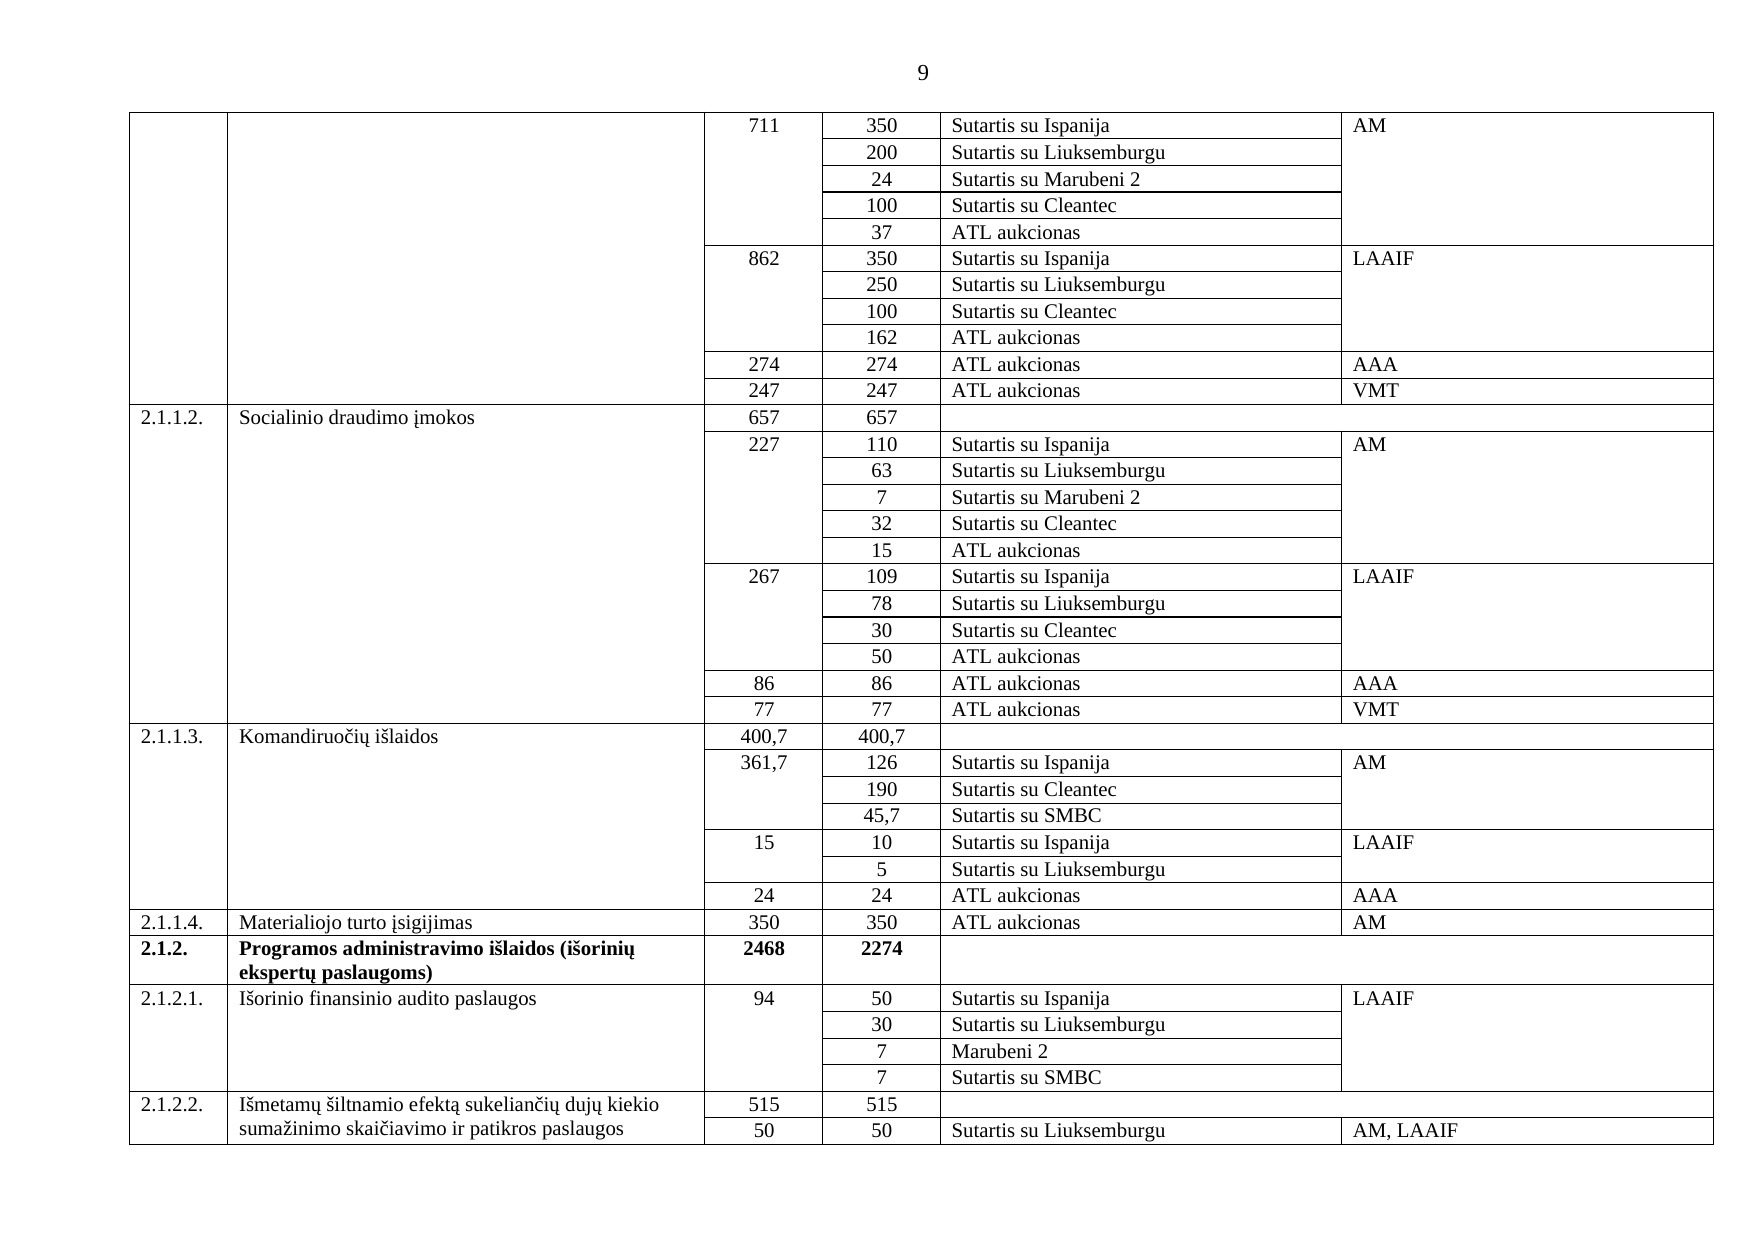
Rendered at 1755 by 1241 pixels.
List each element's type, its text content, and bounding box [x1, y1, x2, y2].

table_cell Sutartis su SMBC [941, 804, 1341, 829]
table_cell 50 [823, 985, 940, 1011]
table_cell AM [1342, 910, 1713, 935]
table_cell 2274 [823, 936, 940, 984]
table_cell AM [1342, 113, 1713, 244]
table_cell Sutartis su Liuksemburgu [941, 458, 1341, 484]
table_cell Sutartis su Cleantec [941, 511, 1341, 537]
table_cell ATL aukcionas [941, 352, 1341, 377]
table_cell Sutartis su Ispanija [941, 564, 1341, 590]
table_cell Sutartis su Ispanija [941, 432, 1341, 457]
table_cell Sutartis su Liuksemburgu [941, 139, 1341, 165]
table_cell Socialinio draudimo įmokos [228, 405, 704, 723]
table_cell 162 [823, 325, 940, 351]
table_cell 2468 [705, 936, 822, 984]
table_cell AM [1342, 750, 1713, 829]
table_cell Sutartis su Marubeni 2 [941, 166, 1341, 191]
table_cell Sutartis su Liuksemburgu [941, 1012, 1341, 1037]
table_cell 711 [705, 113, 822, 244]
table_cell AAA [1342, 671, 1713, 696]
table_cell 109 [823, 564, 940, 590]
table_cell Sutartis su Ispanija [941, 750, 1341, 776]
table_cell 862 [705, 246, 822, 351]
table_cell 350 [823, 246, 940, 271]
table_cell AM [1342, 432, 1713, 563]
table_cell ATL aukcionas [941, 910, 1341, 935]
table_cell Sutartis su Ispanija [941, 113, 1341, 138]
table_cell 515 [823, 1092, 940, 1117]
table_cell 77 [823, 697, 940, 723]
table_cell 78 [823, 591, 940, 616]
table_cell 2.1.1.2. [130, 405, 227, 723]
table_cell AAA [1342, 352, 1713, 377]
table_cell [941, 1092, 1713, 1117]
table_cell 2.1.1.3. [130, 724, 227, 909]
table_cell 267 [705, 564, 822, 669]
table_cell 350 [823, 113, 940, 138]
table_cell Sutartis su Ispanija [941, 246, 1341, 271]
table_cell Sutartis su Cleantec [941, 299, 1341, 324]
table_cell 247 [823, 379, 940, 404]
table_cell 247 [705, 379, 822, 404]
table_cell Sutartis su Cleantec [941, 777, 1341, 802]
table_cell Sutartis su Ispanija [941, 830, 1341, 856]
table_cell 24 [823, 883, 940, 909]
table_cell 15 [823, 538, 940, 563]
table_cell ATL aukcionas [941, 219, 1341, 244]
table_cell 30 [823, 1012, 940, 1037]
table_cell 190 [823, 777, 940, 802]
table_cell LAAIF [1342, 246, 1713, 351]
table_cell 2.1.2.2. [130, 1092, 227, 1144]
table_cell ATL aukcionas [941, 697, 1341, 723]
table_cell [941, 724, 1713, 749]
table_cell 2.1.2.1. [130, 985, 227, 1091]
table_cell 7 [823, 1065, 940, 1091]
table_cell VMT [1342, 379, 1713, 404]
table_cell AM, LAAIF [1342, 1118, 1713, 1144]
table_cell 400,7 [705, 724, 822, 749]
table_cell Sutartis su SMBC [941, 1065, 1341, 1091]
table_cell 7 [823, 1039, 940, 1064]
table_cell LAAIF [1342, 985, 1713, 1091]
table_cell ATL aukcionas [941, 325, 1341, 351]
table_cell ATL aukcionas [941, 671, 1341, 696]
table_cell 10 [823, 830, 940, 856]
table_cell 32 [823, 511, 940, 537]
table_cell Sutartis su Liuksemburgu [941, 272, 1341, 298]
table_cell Marubeni 2 [941, 1039, 1341, 1064]
table_cell 126 [823, 750, 940, 776]
table_cell 77 [705, 697, 822, 723]
table_cell 30 [823, 618, 940, 643]
table_cell ATL aukcionas [941, 379, 1341, 404]
table_cell AAA [1342, 883, 1713, 909]
table_cell 200 [823, 139, 940, 165]
table_cell [941, 405, 1713, 431]
table_cell 100 [823, 193, 940, 218]
table_cell Išorinio finansinio audito paslaugos [228, 985, 704, 1091]
table_cell 7 [823, 485, 940, 510]
table_cell 350 [705, 910, 822, 935]
table_cell 274 [705, 352, 822, 377]
table_cell 250 [823, 272, 940, 298]
table_cell 45,7 [823, 804, 940, 829]
table_cell 86 [705, 671, 822, 696]
table_cell 350 [823, 910, 940, 935]
table_cell 400,7 [823, 724, 940, 749]
table_cell LAAIF [1342, 830, 1713, 882]
table_cell 24 [705, 883, 822, 909]
table_cell 24 [823, 166, 940, 191]
table_cell [228, 113, 704, 404]
table_cell 100 [823, 299, 940, 324]
table_cell 50 [705, 1118, 822, 1144]
table_cell Išmetamų šiltnamio efektą sukeliančių dujų kiekio sumažinimo skaičiavimo ir patikros paslaugos [228, 1092, 704, 1144]
table_cell 50 [823, 644, 940, 669]
table_cell 5 [823, 857, 940, 882]
table_cell Programos administravimo išlaidos (išorinių ekspertų paslaugoms) [228, 936, 704, 984]
table_cell 2.1.1.4. [130, 910, 227, 935]
table_cell Sutartis su Marubeni 2 [941, 485, 1341, 510]
table_cell 657 [823, 405, 940, 431]
table_cell VMT [1342, 697, 1713, 723]
table_cell ATL aukcionas [941, 538, 1341, 563]
table_cell 63 [823, 458, 940, 484]
table_cell 37 [823, 219, 940, 244]
table_cell [941, 936, 1713, 984]
table_cell 227 [705, 432, 822, 563]
table_cell ATL aukcionas [941, 644, 1341, 669]
table_cell 657 [705, 405, 822, 431]
table_cell 110 [823, 432, 940, 457]
table_cell Sutartis su Liuksemburgu [941, 1118, 1341, 1144]
table_cell 361,7 [705, 750, 822, 829]
table_cell [130, 113, 227, 404]
table_cell 15 [705, 830, 822, 882]
table_cell ATL aukcionas [941, 883, 1341, 909]
table_cell 50 [823, 1118, 940, 1144]
table_cell Materialiojo turto įsigijimas [228, 910, 704, 935]
table_cell 2.1.2. [130, 936, 227, 984]
table_cell 274 [823, 352, 940, 377]
table_cell Sutartis su Cleantec [941, 193, 1341, 218]
table_cell Sutartis su Liuksemburgu [941, 591, 1341, 616]
table_cell Sutartis su Liuksemburgu [941, 857, 1341, 882]
table_cell 515 [705, 1092, 822, 1117]
table_cell 94 [705, 985, 822, 1091]
table_cell Komandiruočių išlaidos [228, 724, 704, 909]
table_cell 86 [823, 671, 940, 696]
table_cell Sutartis su Ispanija [941, 985, 1341, 1011]
table_cell LAAIF [1342, 564, 1713, 669]
table_cell Sutartis su Cleantec [941, 618, 1341, 643]
